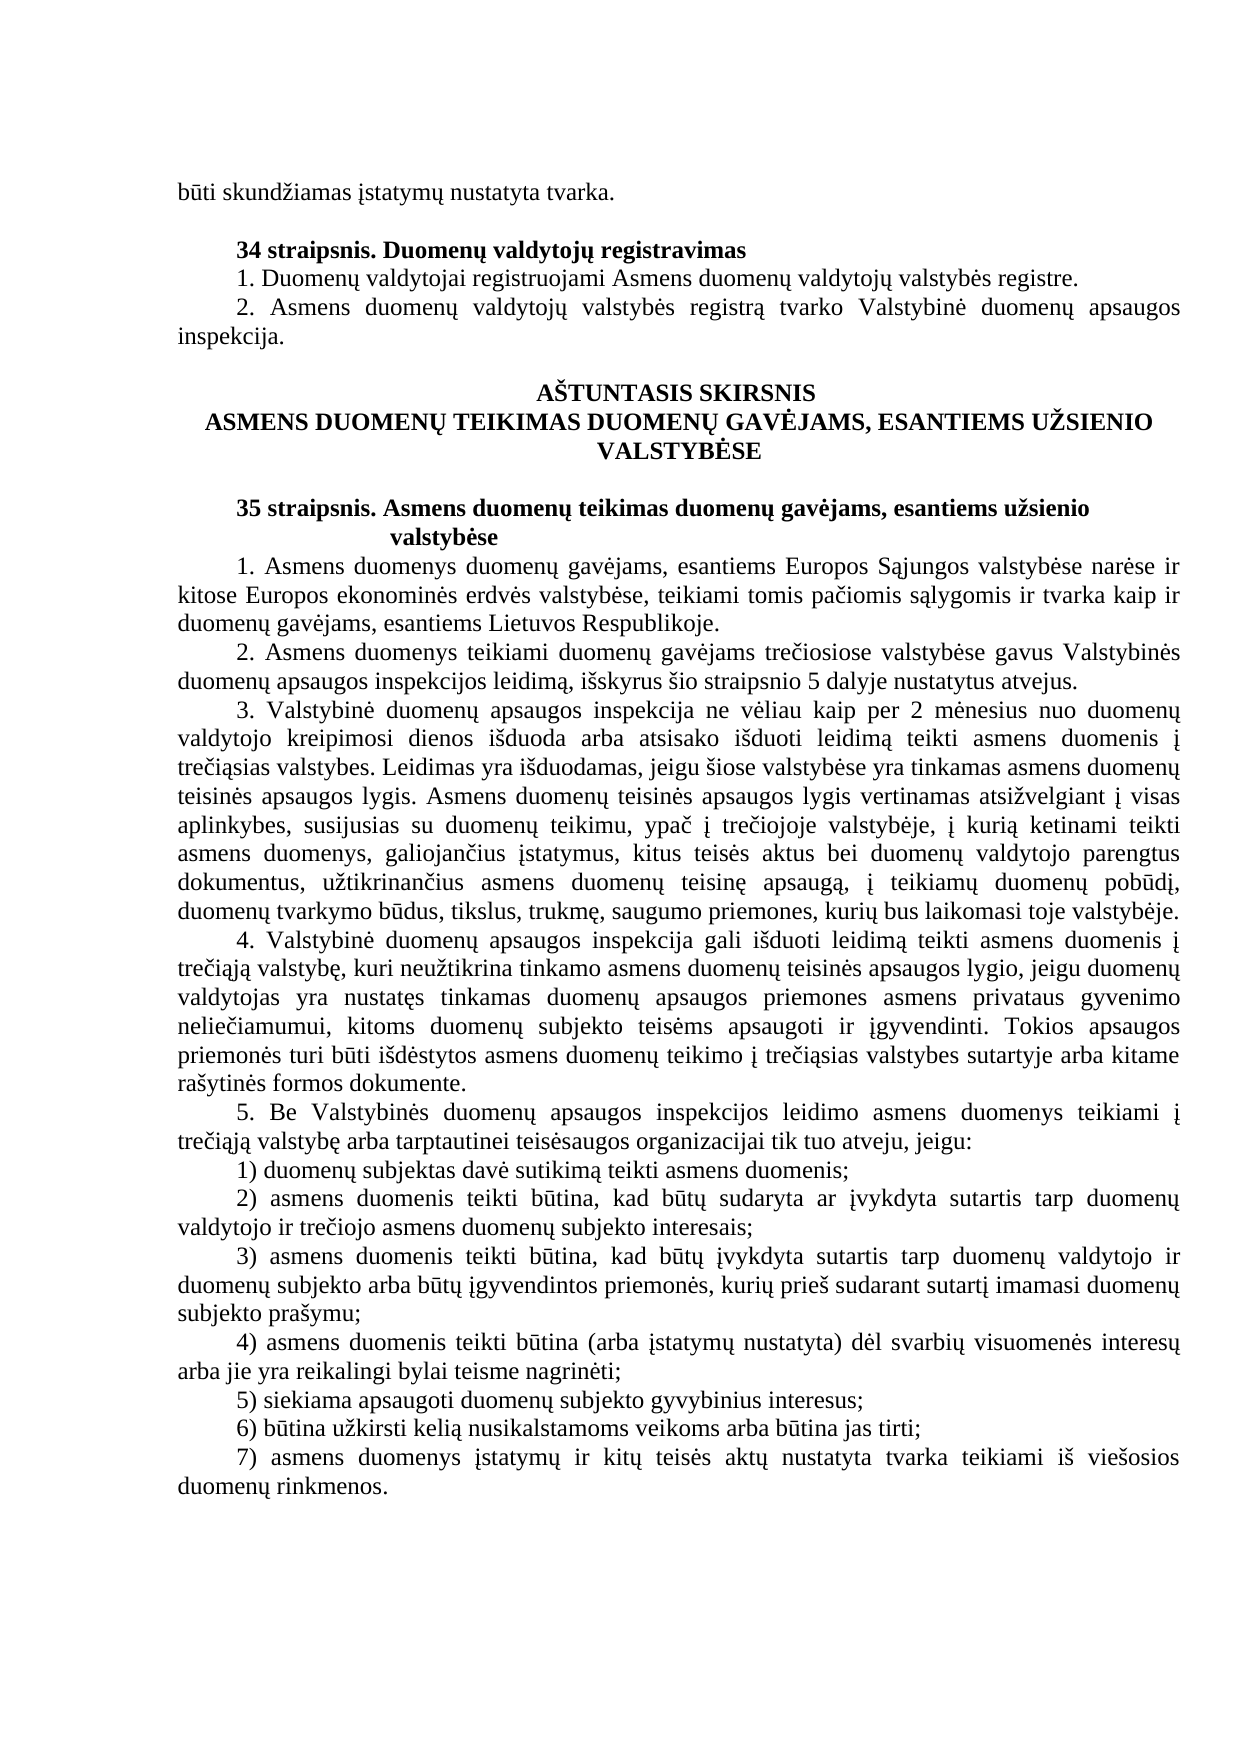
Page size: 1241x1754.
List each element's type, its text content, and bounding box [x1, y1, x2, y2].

text 35 straipsnis. Asmens duomenų teikimas duomenų gavėjams, esantiems užsienio valstybėse [236, 493, 1181, 551]
text 1) duomenų subjektas davė sutikimą teikti asmens duomenis; [177, 1155, 1181, 1183]
text 5) siekiama apsaugoti duomenų subjekto gyvybinius interesus; [177, 1385, 1181, 1413]
text 3. Valstybinė duomenų apsaugos inspekcija ne vėliau kaip per 2 mėnesius nuo duomenų valdytojo kreipimosi dienos išduoda arba atsisako išduoti leidimą teikti asmens duomenis į trečiąsias valstybes. Leidimas yra išduodamas, jeigu šiose valstybėse yra tinkamas asmens duomenų teisinės apsaugos lygis. Asmens duomenų teisinės apsaugos lygis vertinamas atsižvelgiant į visas aplinkybes, susijusias su duomenų teikimu, ypač į trečiojoje valstybėje, į kurią ketinami teikti asmens duomenys, galiojančius įstatymus, kitus teisės aktus bei duomenų valdytojo parengtus dokumentus, užtikrinančius asmens duomenų teisinę apsaugą, į teikiamų duomenų pobūdį, duomenų tvarkymo būdus, tikslus, trukmę, saugumo priemones, kurių bus laikomasi toje valstybėje. [177, 695, 1181, 925]
text 2. Asmens duomenys teikiami duomenų gavėjams trečiosiose valstybėse gavus Valstybinės duomenų apsaugos inspekcijos leidimą, išskyrus šio straipsnio 5 dalyje nustatytus atvejus. [177, 637, 1181, 695]
text būti skundžiamas įstatymų nustatyta tvarka. [177, 177, 1181, 206]
text 2. Asmens duomenų valdytojų valstybės registrą tvarko Valstybinė duomenų apsaugos inspekcija. [177, 292, 1181, 350]
text 5. Be Valstybinės duomenų apsaugos inspekcijos leidimo asmens duomenys teikiami į trečiąją valstybę arba tarptautinei teisėsaugos organizacijai tik tuo atveju, jeigu: [177, 1097, 1181, 1155]
text 7) asmens duomenys įstatymų ir kitų teisės aktų nustatyta tvarka teikiami iš viešosios duomenų rinkmenos. [177, 1442, 1181, 1500]
text 3) asmens duomenis teikti būtina, kad būtų įvykdyta sutartis tarp duomenų valdytojo ir duomenų subjekto arba būtų įgyvendintos priemonės, kurių prieš sudarant sutartį imamasi duomenų subjekto prašymu; [177, 1241, 1181, 1327]
text AŠTUNTASIS SKIRSNIS [177, 378, 1181, 407]
text 4) asmens duomenis teikti būtina (arba įstatymų nustatyta) dėl svarbių visuomenės interesų arba jie yra reikalingi bylai teisme nagrinėti; [177, 1327, 1181, 1385]
text 34 straipsnis. Duomenų valdytojų registravimas [177, 235, 1181, 263]
text 1. Asmens duomenys duomenų gavėjams, esantiems Europos Sąjungos valstybėse narėse ir kitose Europos ekonominės erdvės valstybėse, teikiami tomis pačiomis sąlygomis ir tvarka kaip ir duomenų gavėjams, esantiems Lietuvos Respublikoje. [177, 551, 1181, 637]
text ASMENS DUOMENŲ TEIKIMAS DUOMENŲ GAVĖJAMS, ESANTIEMS UŽSIENIO VALSTYBĖSE [177, 407, 1181, 465]
text 4. Valstybinė duomenų apsaugos inspekcija gali išduoti leidimą teikti asmens duomenis į trečiąją valstybę, kuri neužtikrina tinkamo asmens duomenų teisinės apsaugos lygio, jeigu duomenų valdytojas yra nustatęs tinkamas duomenų apsaugos priemones asmens privataus gyvenimo neliečiamumui, kitoms duomenų subjekto teisėms apsaugoti ir įgyvendinti. Tokios apsaugos priemonės turi būti išdėstytos asmens duomenų teikimo į trečiąsias valstybes sutartyje arba kitame rašytinės formos dokumente. [177, 925, 1181, 1097]
text 6) būtina užkirsti kelią nusikalstamoms veikoms arba būtina jas tirti; [177, 1413, 1181, 1442]
text 1. Duomenų valdytojai registruojami Asmens duomenų valdytojų valstybės registre. [177, 263, 1181, 292]
text 2) asmens duomenis teikti būtina, kad būtų sudaryta ar įvykdyta sutartis tarp duomenų valdytojo ir trečiojo asmens duomenų subjekto interesais; [177, 1183, 1181, 1241]
